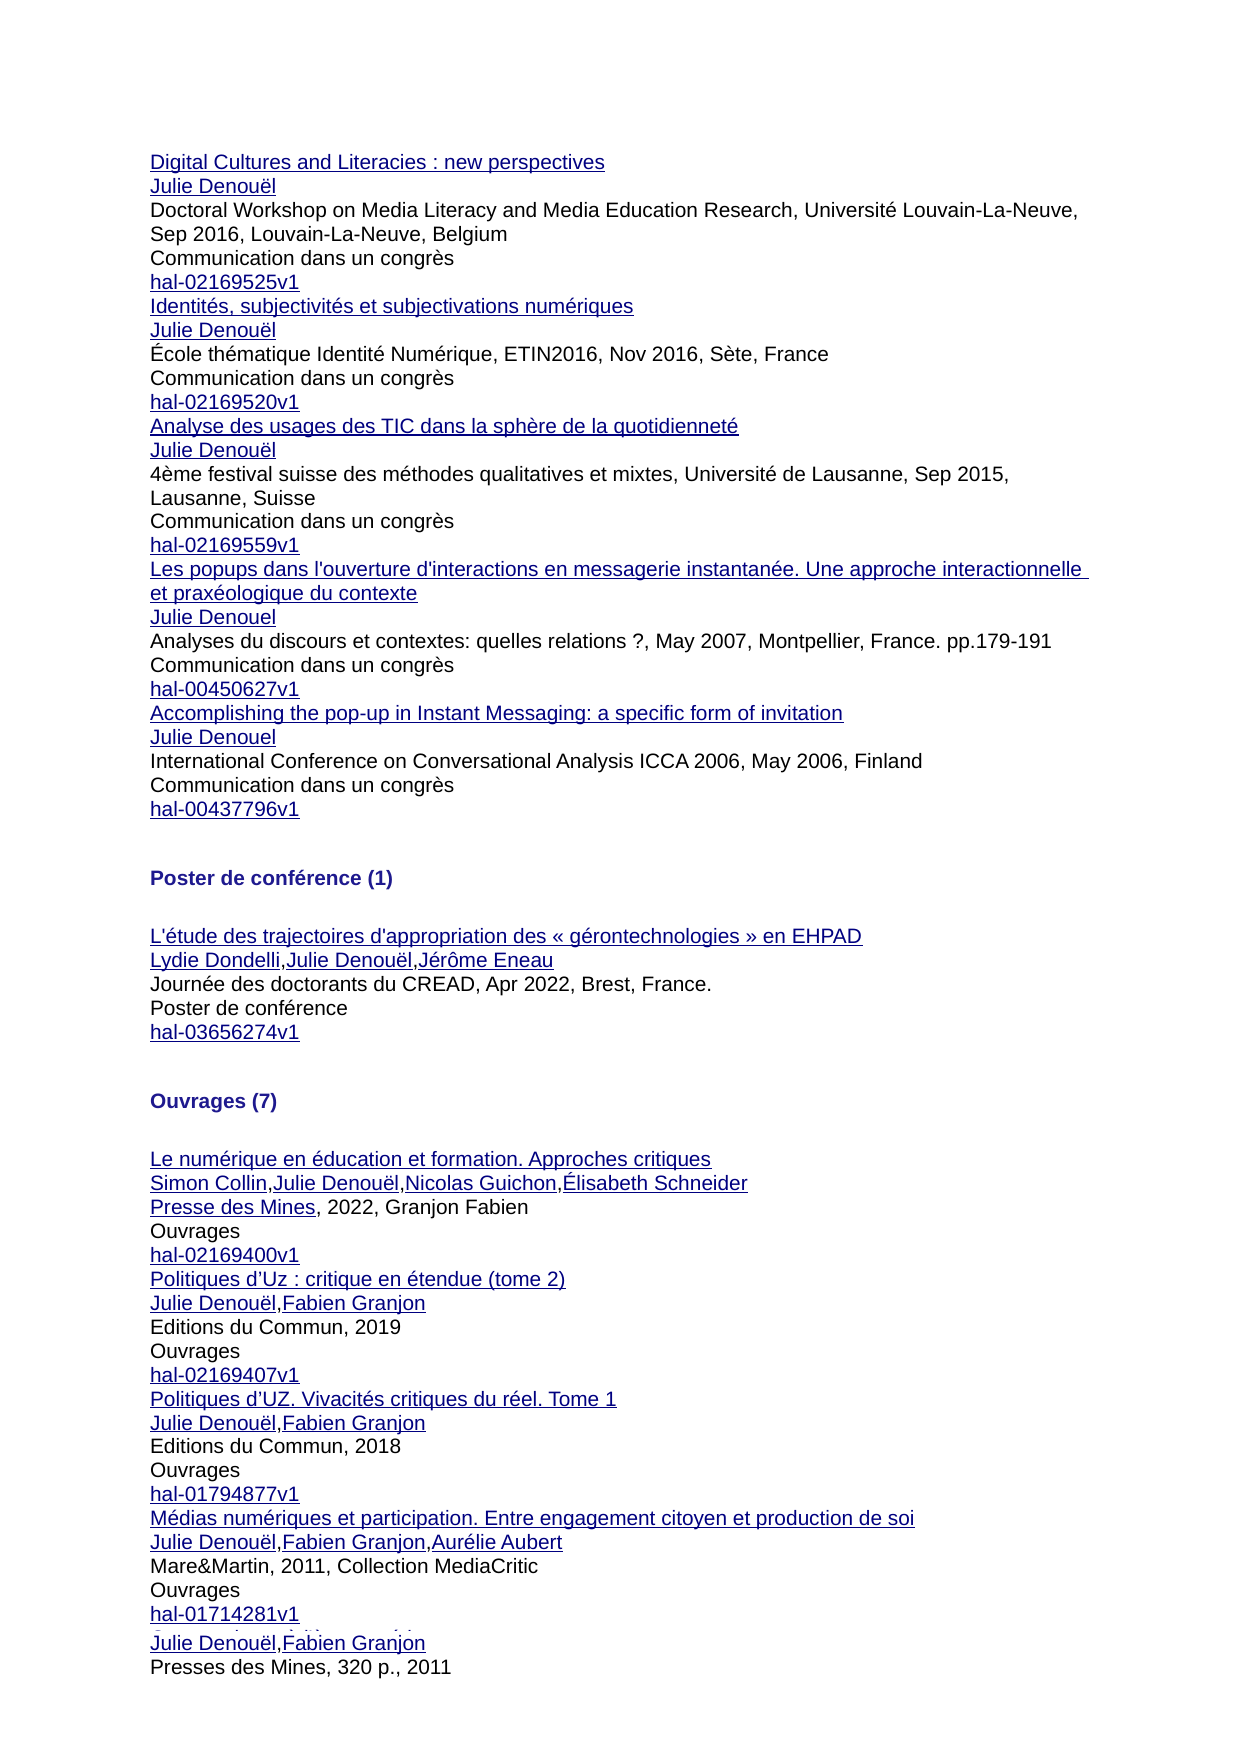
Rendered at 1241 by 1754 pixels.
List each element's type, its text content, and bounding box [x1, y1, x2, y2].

table_cell Politiques d’UZ. Vivacités critiques du réel. Tome 1 Julie Denouël,Fabien Granjon Editions du Commun, 2018 Ouvrages hal-01794877v1 [150, 1386, 1090, 1506]
table_cell Identités, subjectivités et subjectivations numériques Julie Denouël École thématique Identité Numérique, ETIN2016, Nov 2016, Sète, France Communication dans un congrès hal-02169520v1 [150, 294, 1090, 413]
table_header Le numérique en éducation et formation. Approches critiques Simon Collin,Julie Denouël,Nicolas Guichon,Élisabeth Schneider Presse des Mines, 2022, Granjon Fabien Ouvrages hal-02169400v1 [150, 1147, 1090, 1267]
table_cell Digital Cultures and Literacies : new perspectives Julie Denouël Doctoral Workshop on Media Literacy and Media Education Research, Université Louvain-La-Neuve, Sep 2016, Louvain-La-Neuve, Belgium Communication dans un congrès hal-02169525v1 [150, 150, 1090, 294]
subtitle Poster de conférence (1) [150, 866, 1090, 889]
table_header L'étude des trajectoires d'appropriation des « gérontechnologies » en EHPAD Lydie Dondelli,Julie Denouël,Jérôme Eneau Journée des doctorants du CREAD, Apr 2022, Brest, France. Poster de conférence hal-03656274v1 [150, 924, 1090, 1044]
subtitle Ouvrages (7) [150, 1088, 1090, 1112]
table_cell Médias numériques et participation. Entre engagement citoyen et production de soi Julie Denouël,Fabien Granjon,Aurélie Aubert Mare&Martin, 2011, Collection MediaCritic Ouvrages hal-01714281v1 [150, 1506, 1090, 1626]
table_cell Analyse des usages des TIC dans la sphère de la quotidienneté Julie Denouël 4ème festival suisse des méthodes qualitatives et mixtes, Université de Lausanne, Sep 2015, Lausanne, Suisse Communication dans un congrès hal-02169559v1 [150, 414, 1090, 557]
table_cell Accomplishing the pop-up in Instant Messaging: a specific form of invitation Julie Denouel International Conference on Conversational Analysis ICCA 2006, May 2006, Finland Communication dans un congrès hal-00437796v1 [150, 701, 1090, 821]
table_cell Les popups dans l'ouverture d'interactions en messagerie instantanée. Une approche interactionnelle et praxéologique du contexte Julie Denouel Analyses du discours et contextes: quelles relations ?, May 2007, Montpellier, France. pp.179-191 Communication dans un congrès hal-00450627v1 [150, 557, 1090, 701]
table_cell Communiquer à l'ère numérique Julie Denouël,Fabien Granjon Presses des Mines, 320 p., 2011 [150, 1626, 1090, 1679]
table_cell Politiques d’Uz : critique en étendue (tome 2) Julie Denouël,Fabien Granjon Editions du Commun, 2019 Ouvrages hal-02169407v1 [150, 1267, 1090, 1386]
